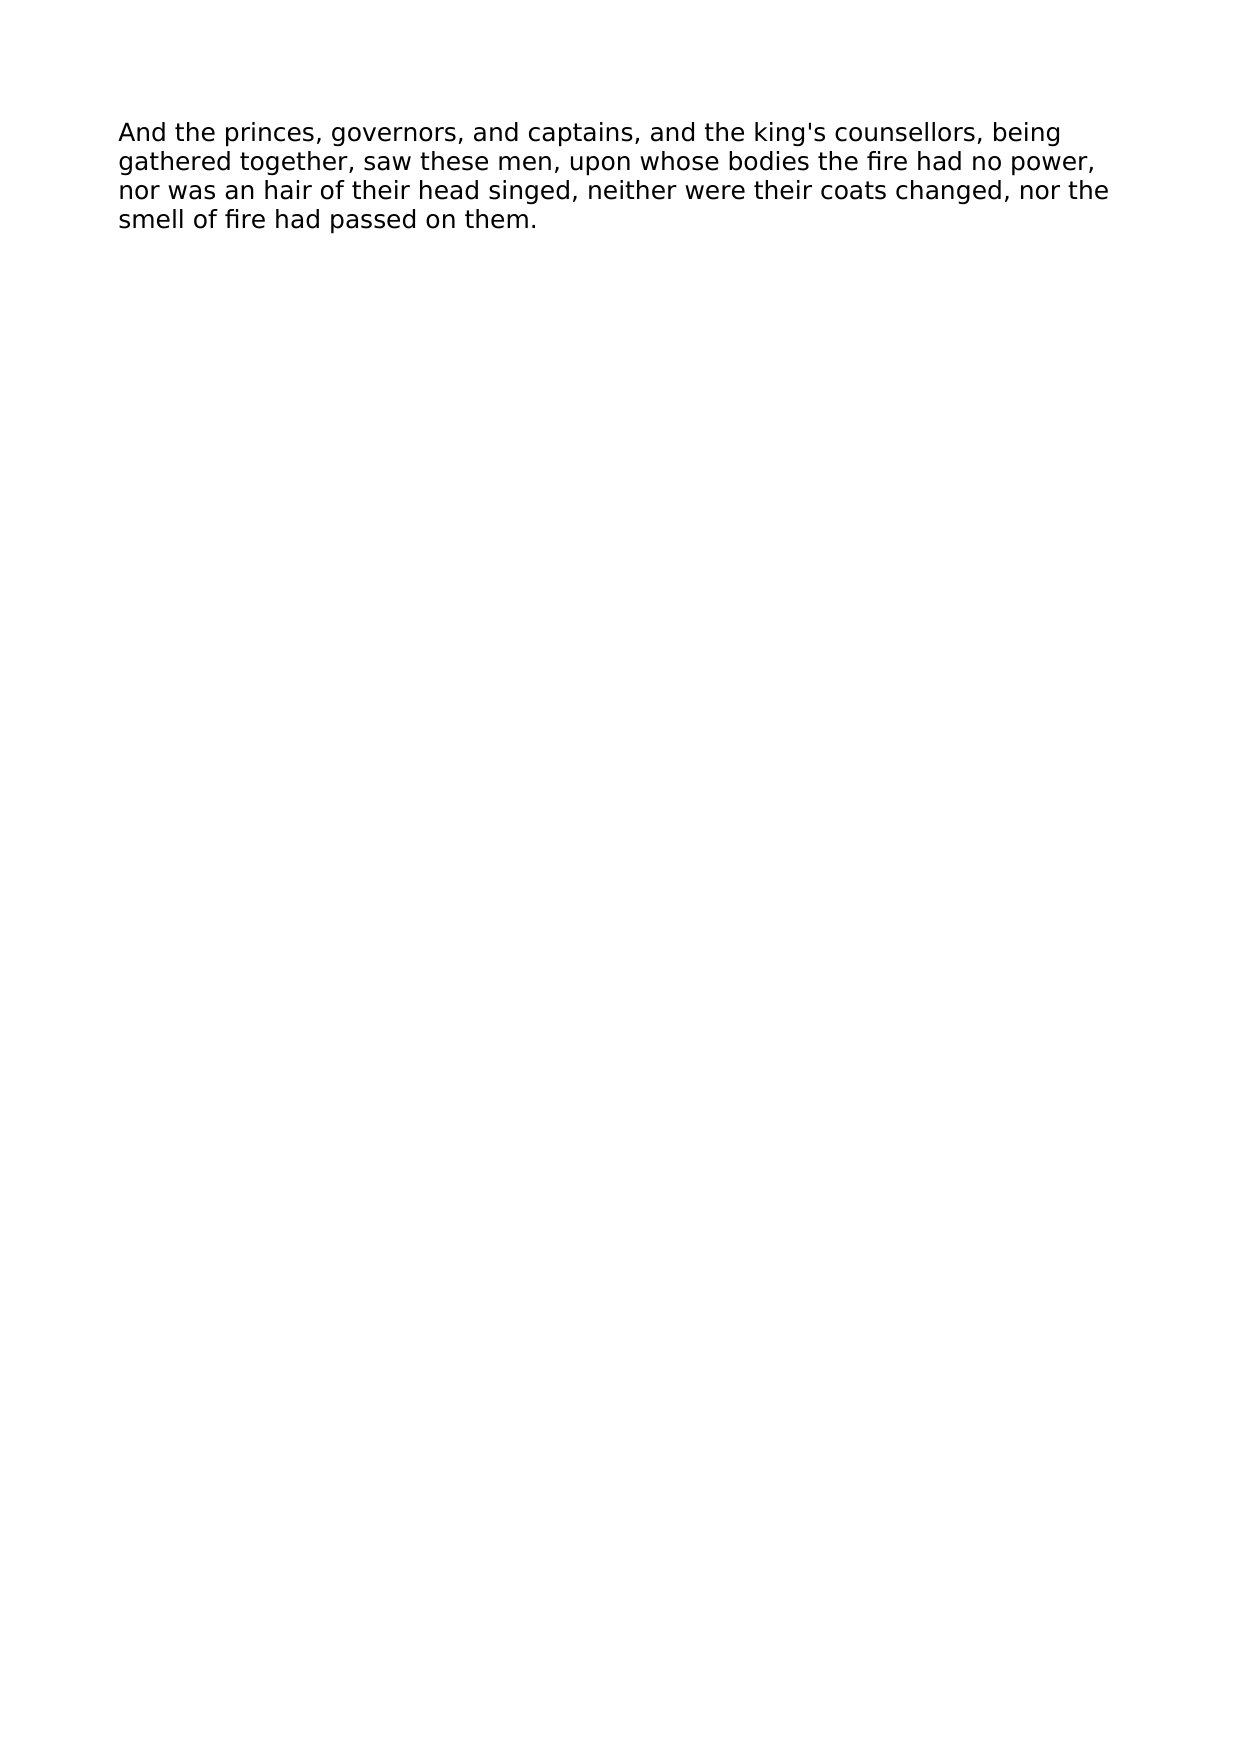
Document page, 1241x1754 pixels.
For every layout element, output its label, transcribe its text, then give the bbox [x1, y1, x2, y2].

text And the princes, governors, and captains, and the king's counsellors, being gathered together, saw these men, upon whose bodies the fire had no power, nor was an hair of their head singed, neither were their coats changed, nor the smell of fire had passed on them. [118, 118, 1122, 235]
